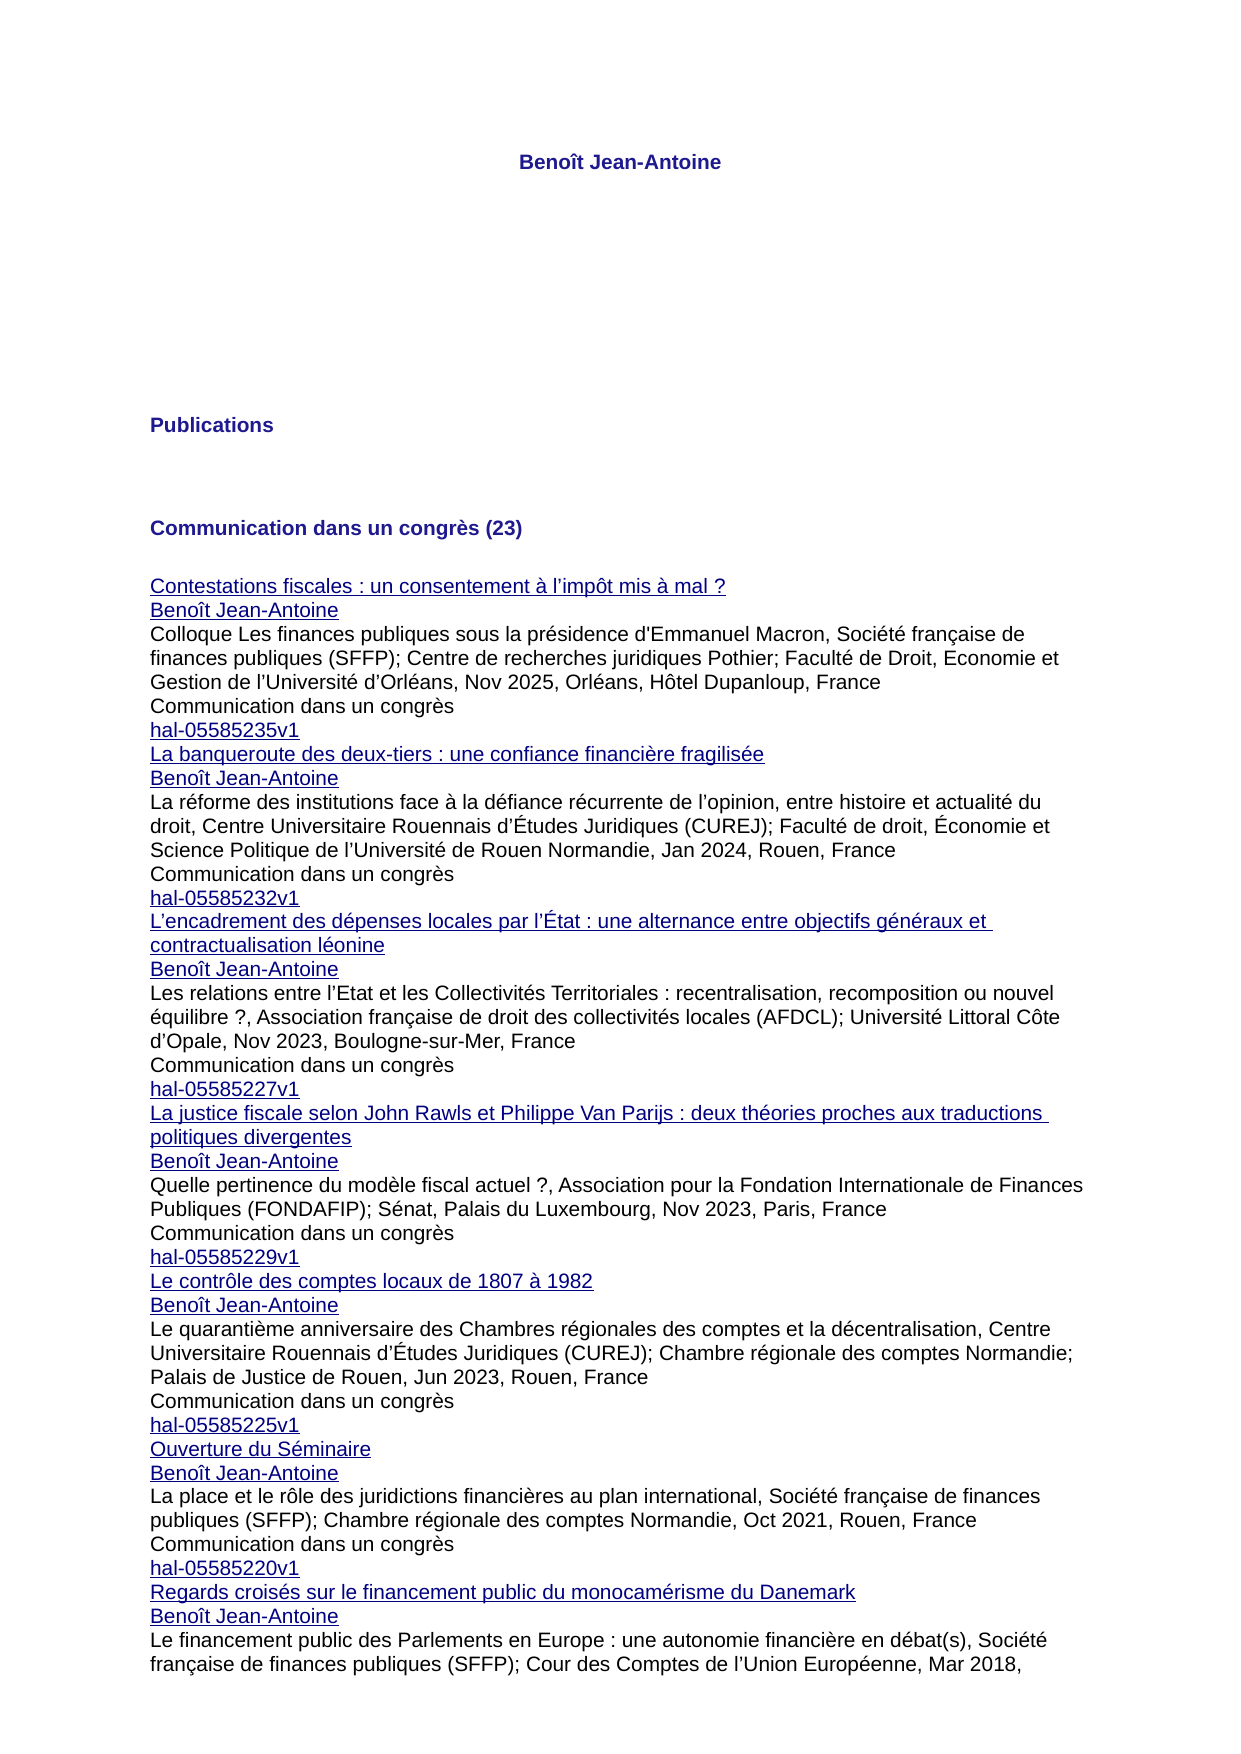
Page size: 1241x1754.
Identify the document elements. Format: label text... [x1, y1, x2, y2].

table_header Contestations fiscales : un consentement à l’impôt mis à mal ? Benoît Jean-Antoine Colloque Les finances publiques sous la présidence d'Emmanuel Macron, Société française de finances publiques (SFFP); Centre de recherches juridiques Pothier; Faculté de Droit, Economie et Gestion de l’Université d’Orléans, Nov 2025, Orléans, Hôtel Dupanloup, France Communication dans un congrès hal-05585235v1 [150, 574, 1090, 742]
table_cell Le contrôle des comptes locaux de 1807 à 1982 Benoît Jean-Antoine Le quarantième anniversaire des Chambres régionales des comptes et la décentralisation, Centre Universitaire Rouennais d’Études Juridiques (CUREJ); Chambre régionale des comptes Normandie; Palais de Justice de Rouen, Jun 2023, Rouen, France Communication dans un congrès hal-05585225v1 [150, 1269, 1090, 1436]
table_cell Ouverture du Séminaire Benoît Jean-Antoine La place et le rôle des juridictions financières au plan international, Société française de finances publiques (SFFP); Chambre régionale des comptes Normandie, Oct 2021, Rouen, France Communication dans un congrès hal-05585220v1 [150, 1436, 1090, 1580]
subtitle Benoît Jean-Antoine [150, 150, 1090, 174]
table_cell Regards croisés sur le financement public du monocamérisme du Danemark Benoît Jean-Antoine Le financement public des Parlements en Europe : une autonomie financière en débat(s), Société française de finances publiques (SFFP); Cour des Comptes de l’Union Européenne, Mar 2018, [150, 1580, 1090, 1676]
table_cell La banqueroute des deux-tiers : une confiance financière fragilisée Benoît Jean-Antoine La réforme des institutions face à la défiance récurrente de l’opinion, entre histoire et actualité du droit, Centre Universitaire Rouennais d’Études Juridiques (CUREJ); Faculté de droit, Économie et Science Politique de l’Université de Rouen Normandie, Jan 2024, Rouen, France Communication dans un congrès hal-05585232v1 [150, 742, 1090, 909]
subtitle Communication dans un congrès (23) [150, 516, 1090, 539]
table_cell L’encadrement des dépenses locales par l’État : une alternance entre objectifs généraux et contractualisation léonine Benoît Jean-Antoine Les relations entre l’Etat et les Collectivités Territoriales : recentralisation, recomposition ou nouvel équilibre ?, Association française de droit des collectivités locales (AFDCL); Université Littoral Côte d’Opale, Nov 2023, Boulogne-sur-Mer, France Communication dans un congrès hal-05585227v1 [150, 909, 1090, 1101]
table_cell La justice fiscale selon John Rawls et Philippe Van Parijs : deux théories proches aux traductions politiques divergentes Benoît Jean-Antoine Quelle pertinence du modèle fiscal actuel ?, Association pour la Fondation Internationale de Finances Publiques (FONDAFIP); Sénat, Palais du Luxembourg, Nov 2023, Paris, France Communication dans un congrès hal-05585229v1 [150, 1101, 1090, 1269]
subtitle Publications [150, 412, 1090, 436]
